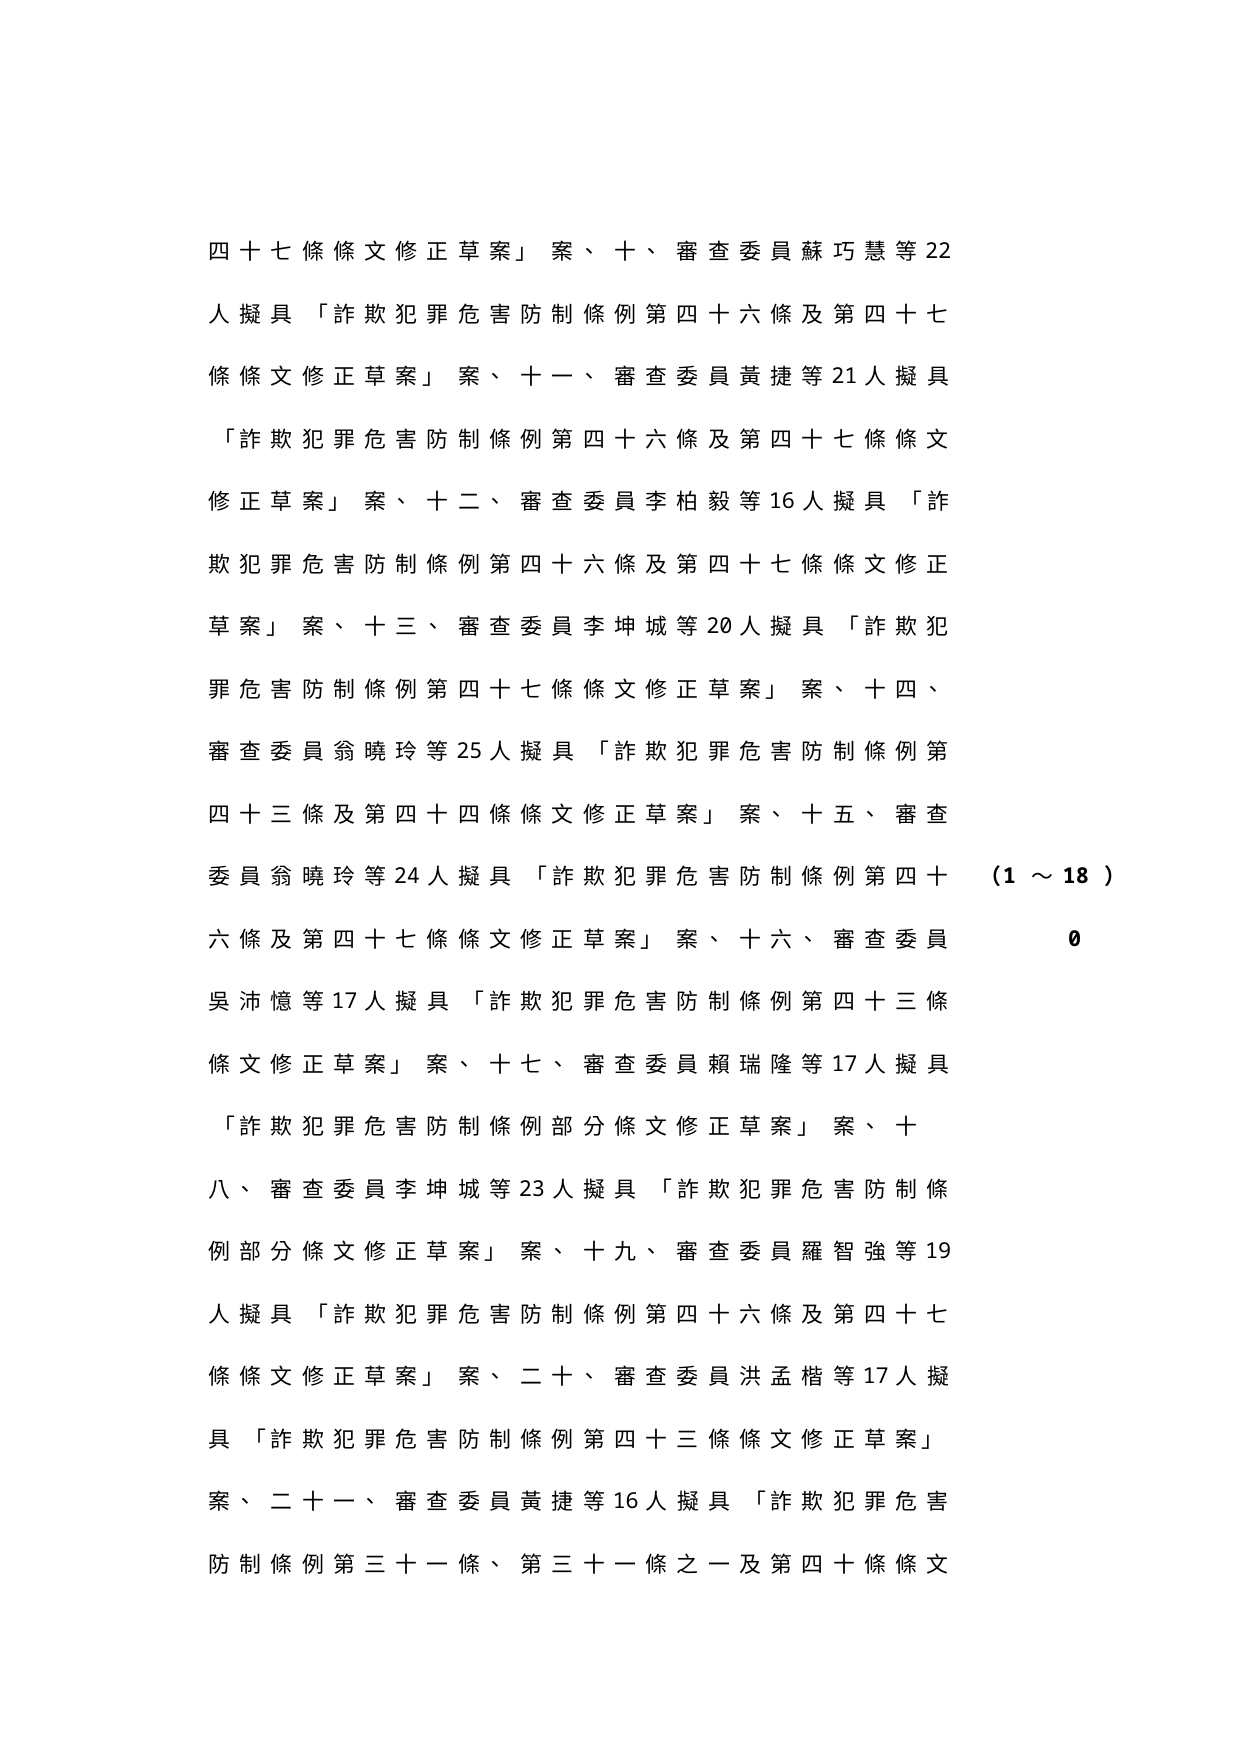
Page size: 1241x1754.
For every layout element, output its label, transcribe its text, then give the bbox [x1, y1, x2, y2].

table_cell 四十七條條文修正草案」案、十、審查委員蘇巧慧等22人擬具「詐欺犯罪危害防制條例第四十六條及第四十七條條文修正草案」案、十一、審查委員黃捷等21人擬具「詐欺犯罪危害防制條例第四十六條及第四十七條條文修正草案」案、十二、審查委員李柏毅等16人擬具「詐欺犯罪危害防制條例第四十六條及第四十七條條文修正草案」案、十三、審查委員李坤城等20人擬具「詐欺犯罪危害防制條例第四十七條條文修正草案」案、十四、審查委員翁曉玲等25人擬具「詐欺犯罪危害防制條例第四十三條及第四十四條條文修正草案」案、十五、審查委員翁曉玲等24人擬具「詐欺犯罪危害防制條例第四十六條及第四十七條條文修正草案」案、十六、審查委員吳沛憶等17人擬具「詐欺犯罪危害防制條例第四十三條條文修正草案」案、十七、審查委員賴瑞隆等17人擬具「詐欺犯罪危害防制條例部分條文修正草案」案、十八、審查委員李坤城等23人擬具「詐欺犯罪危害防制條例部分條文修正草案」案、十九、審查委員羅智強等19人擬具「詐欺犯罪危害防制條例第四十六條及第四十七條條文修正草案」案、二十、審查委員洪孟楷等17人擬具「詐欺犯罪危害防制條例第四十三條條文修正草案」案、二十一、審查委員黃捷等16人擬具「詐欺犯罪危害防制條例第三十一條、第三十一條之一及第四十條條文 [150, 219, 967, 1594]
table_cell ） [1091, 219, 1108, 1594]
table_cell ～ [1023, 219, 1053, 1594]
table_cell （ [967, 219, 986, 1594]
table_cell 1 [986, 219, 1023, 1594]
table_cell 180 [1053, 219, 1091, 1594]
